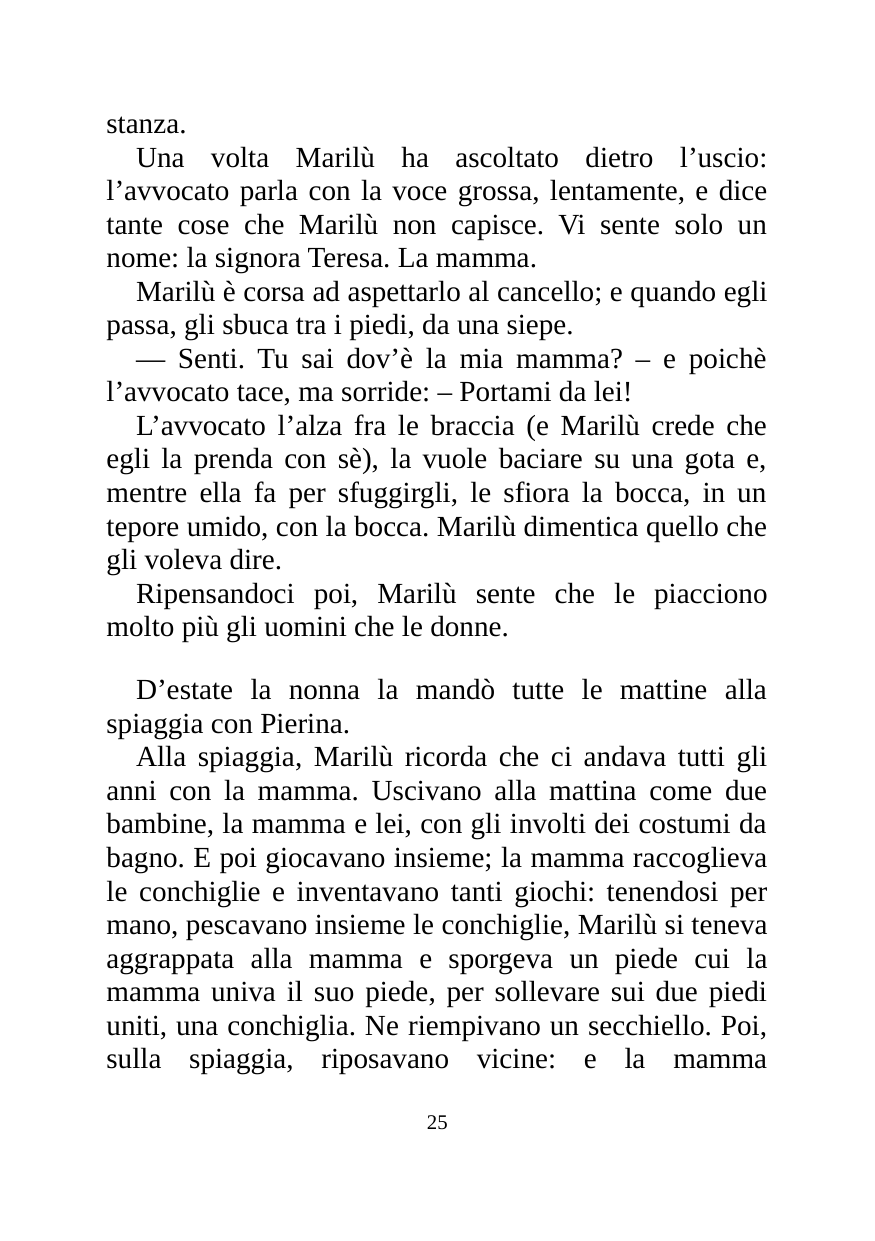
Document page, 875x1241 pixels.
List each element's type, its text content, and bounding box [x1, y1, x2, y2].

text Alla spiaggia, Marilù ricorda che ci andava tutti gli anni con la mamma. Uscivano alla mattina come due bambine, la mamma e lei, con gli involti dei costumi da bagno. E poi giocavano insieme; la mamma raccoglieva le conchiglie e inventavano tanti giochi: tenendosi per mano, pescavano insieme le conchiglie, Marilù si teneva aggrappata alla mamma e sporgeva un piede cui la mamma univa il suo piede, per sollevare sui due piedi uniti, una conchiglia. Ne riempivano un secchiello. Poi, sulla spiaggia, riposavano vicine: e la mamma [106, 739, 768, 1075]
text Una volta Marilù ha ascoltato dietro l’uscio: l’avvocato parla con la voce grossa, lentamente, e dice tante cose che Marilù non capisce. Vi sente solo un nome: la signora Teresa. La mamma. [106, 140, 768, 274]
text stanza. [106, 106, 768, 140]
text D’estate la nonna la mandò tutte le mattine alla spiaggia con Pierina. [106, 672, 768, 739]
text L’avvocato l’alza fra le braccia (e Marilù crede che egli la prenda con sè), la vuole baciare su una gota e, mentre ella fa per sfuggirgli, le sfiora la bocca, in un tepore umido, con la bocca. Marilù dimentica quello che gli voleva dire. [106, 408, 768, 576]
text Ripensandoci poi, Marilù sente che le piacciono molto più gli uomini che le donne. [106, 576, 768, 643]
text — Senti. Tu sai dov’è la mia mamma? – e poichè l’avvocato tace, ma sorride: – Portami da lei! [106, 341, 768, 408]
text Marilù è corsa ad aspettarlo al cancello; e quando egli passa, gli sbuca tra i piedi, da una siepe. [106, 274, 768, 341]
